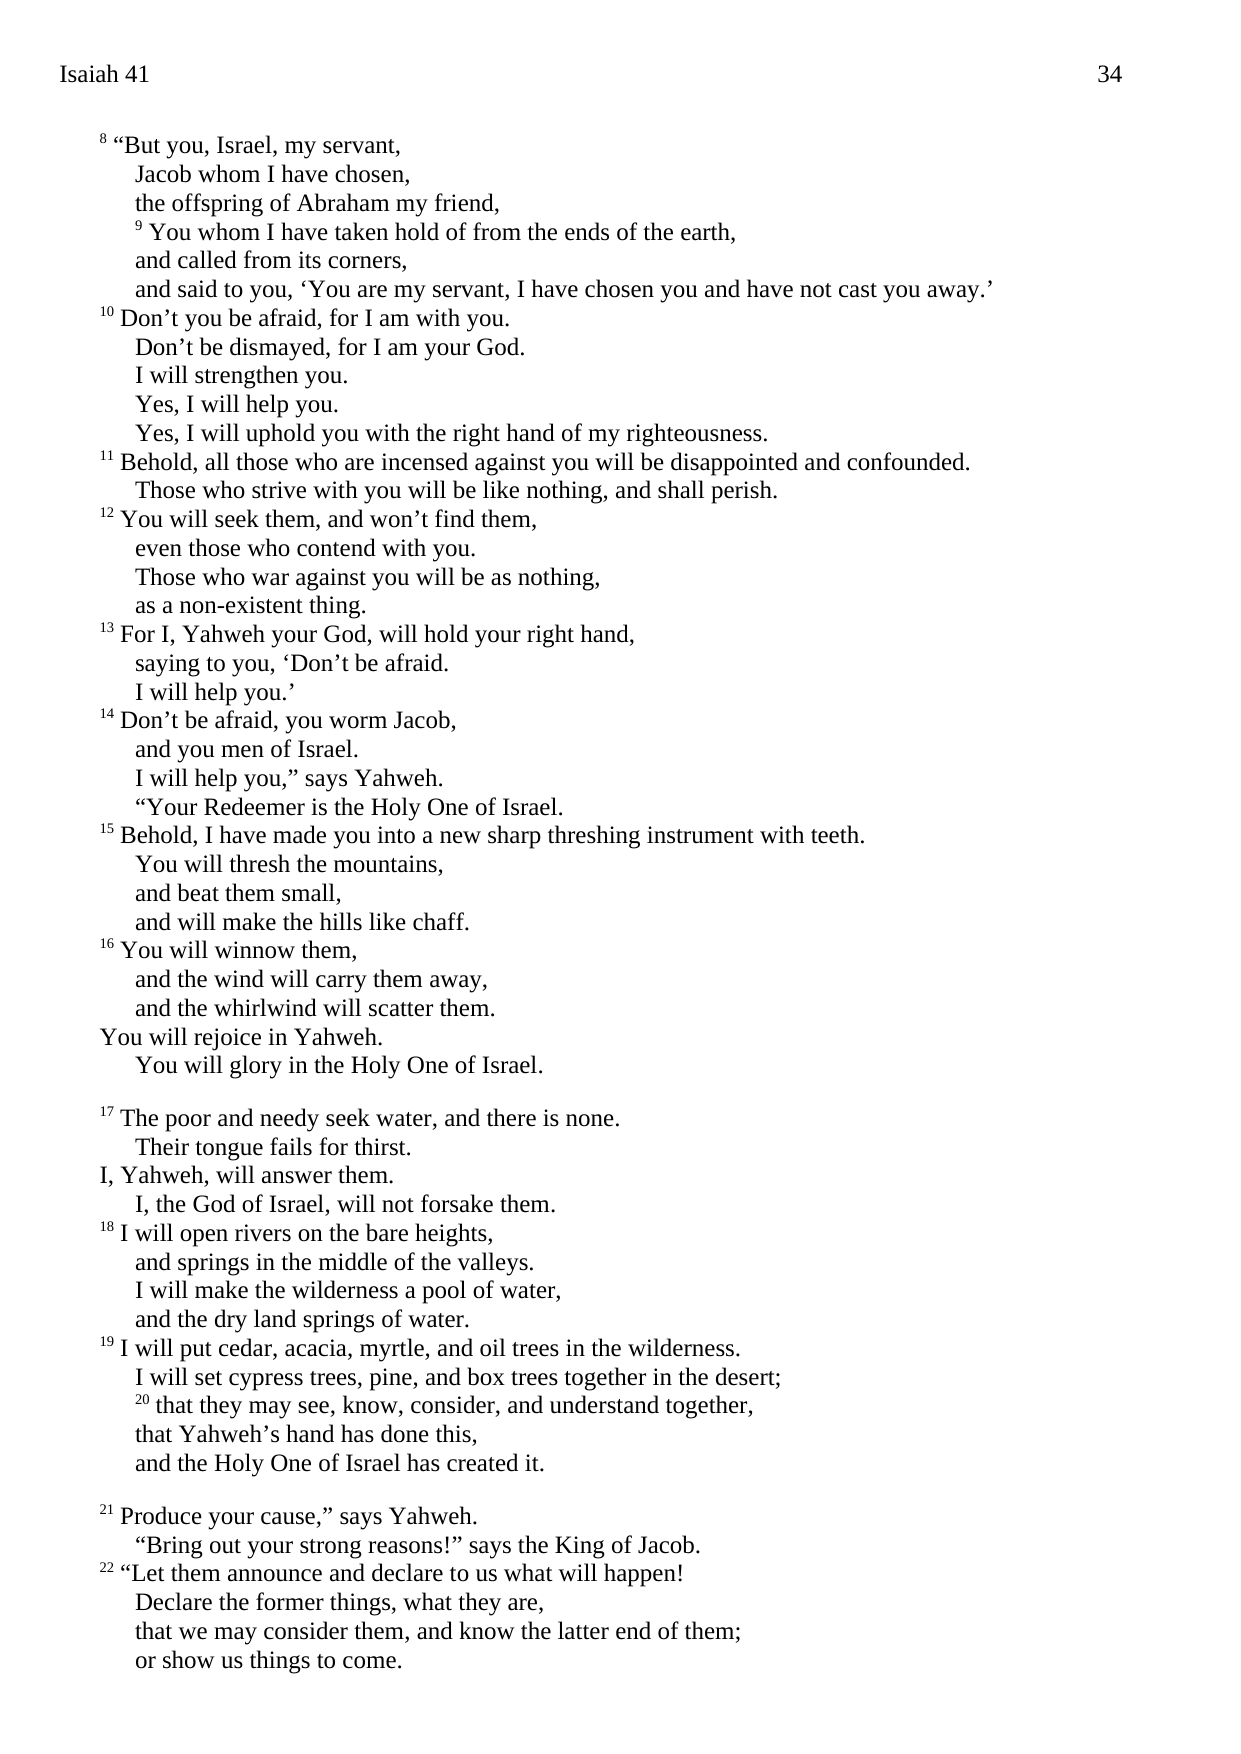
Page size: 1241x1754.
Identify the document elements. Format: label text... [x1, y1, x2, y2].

text Yes, I will help you. [135, 389, 1122, 418]
text that Yahweh’s hand has done this, [135, 1419, 1122, 1448]
text I will strengthen you. [135, 360, 1122, 389]
text and called from its corners, [135, 245, 1122, 274]
text as a non-existent thing. [135, 590, 1122, 619]
text and the whirlwind will scatter them. [135, 993, 1122, 1022]
text I, the God of Israel, will not forsake them. [135, 1189, 1122, 1218]
text Those who strive with you will be like nothing, and shall perish. [135, 475, 1122, 504]
text Jacob whom I have chosen, [135, 159, 1122, 188]
text I, Yahweh, will answer them. [99, 1161, 1122, 1189]
text and the Holy One of Israel has created it. [135, 1448, 1122, 1477]
text I will set cypress trees, pine, and box trees together in the desert; [135, 1362, 1122, 1391]
text 8 “But you, Israel, my servant, [99, 130, 1122, 159]
text Those who war against you will be as nothing, [135, 562, 1122, 590]
text or show us things to come. [135, 1645, 1122, 1673]
text 14 Don’t be afraid, you worm Jacob, [99, 705, 1122, 734]
text “Your Redeemer is the Holy One of Israel. [135, 792, 1122, 820]
text and will make the hills like chaff. [135, 907, 1122, 935]
text 12 You will seek them, and won’t find them, [99, 504, 1122, 533]
text and beat them small, [135, 878, 1122, 907]
text even those who contend with you. [135, 533, 1122, 562]
text 17 The poor and needy seek water, and there is none. [99, 1103, 1122, 1132]
text I will help you,” says Yahweh. [135, 763, 1122, 792]
text You will glory in the Holy One of Israel. [135, 1050, 1122, 1079]
text that we may consider them, and know the latter end of them; [135, 1616, 1122, 1645]
text 10 Don’t you be afraid, for I am with you. [99, 303, 1122, 332]
text 20 that they may see, know, consider, and understand together, [135, 1391, 1122, 1419]
text 16 You will winnow them, [99, 935, 1122, 964]
text saying to you, ‘Don’t be afraid. [135, 648, 1122, 677]
text Their tongue fails for thirst. [135, 1132, 1122, 1161]
text 22 “Let them announce and declare to us what will happen! [99, 1558, 1122, 1587]
text “Bring out your strong reasons!” says the King of Jacob. [135, 1530, 1122, 1558]
text and the wind will carry them away, [135, 964, 1122, 993]
text 21 Produce your cause,” says Yahweh. [99, 1501, 1122, 1530]
text 18 I will open rivers on the bare heights, [99, 1218, 1122, 1247]
text Don’t be dismayed, for I am your God. [135, 332, 1122, 360]
text and springs in the middle of the valleys. [135, 1247, 1122, 1276]
text You will rejoice in Yahweh. [99, 1022, 1122, 1050]
text I will make the wilderness a pool of water, [135, 1276, 1122, 1304]
text and said to you, ‘You are my servant, I have chosen you and have not cast you away.’ [135, 274, 1122, 303]
text You will thresh the mountains, [135, 849, 1122, 878]
text and the dry land springs of water. [135, 1304, 1122, 1333]
text I will help you.’ [135, 677, 1122, 705]
text 13 For I, Yahweh your God, will hold your right hand, [99, 619, 1122, 648]
text 15 Behold, I have made you into a new sharp threshing instrument with teeth. [99, 820, 1122, 849]
text Declare the former things, what they are, [135, 1587, 1122, 1616]
text and you men of Israel. [135, 734, 1122, 763]
text 9 You whom I have taken hold of from the ends of the earth, [135, 217, 1122, 245]
text 19 I will put cedar, acacia, myrtle, and oil trees in the wilderness. [99, 1333, 1122, 1362]
text the offspring of Abraham my friend, [135, 188, 1122, 217]
text 11 Behold, all those who are incensed against you will be disappointed and confounded. [99, 447, 1122, 475]
text Yes, I will uphold you with the right hand of my righteousness. [135, 418, 1122, 447]
